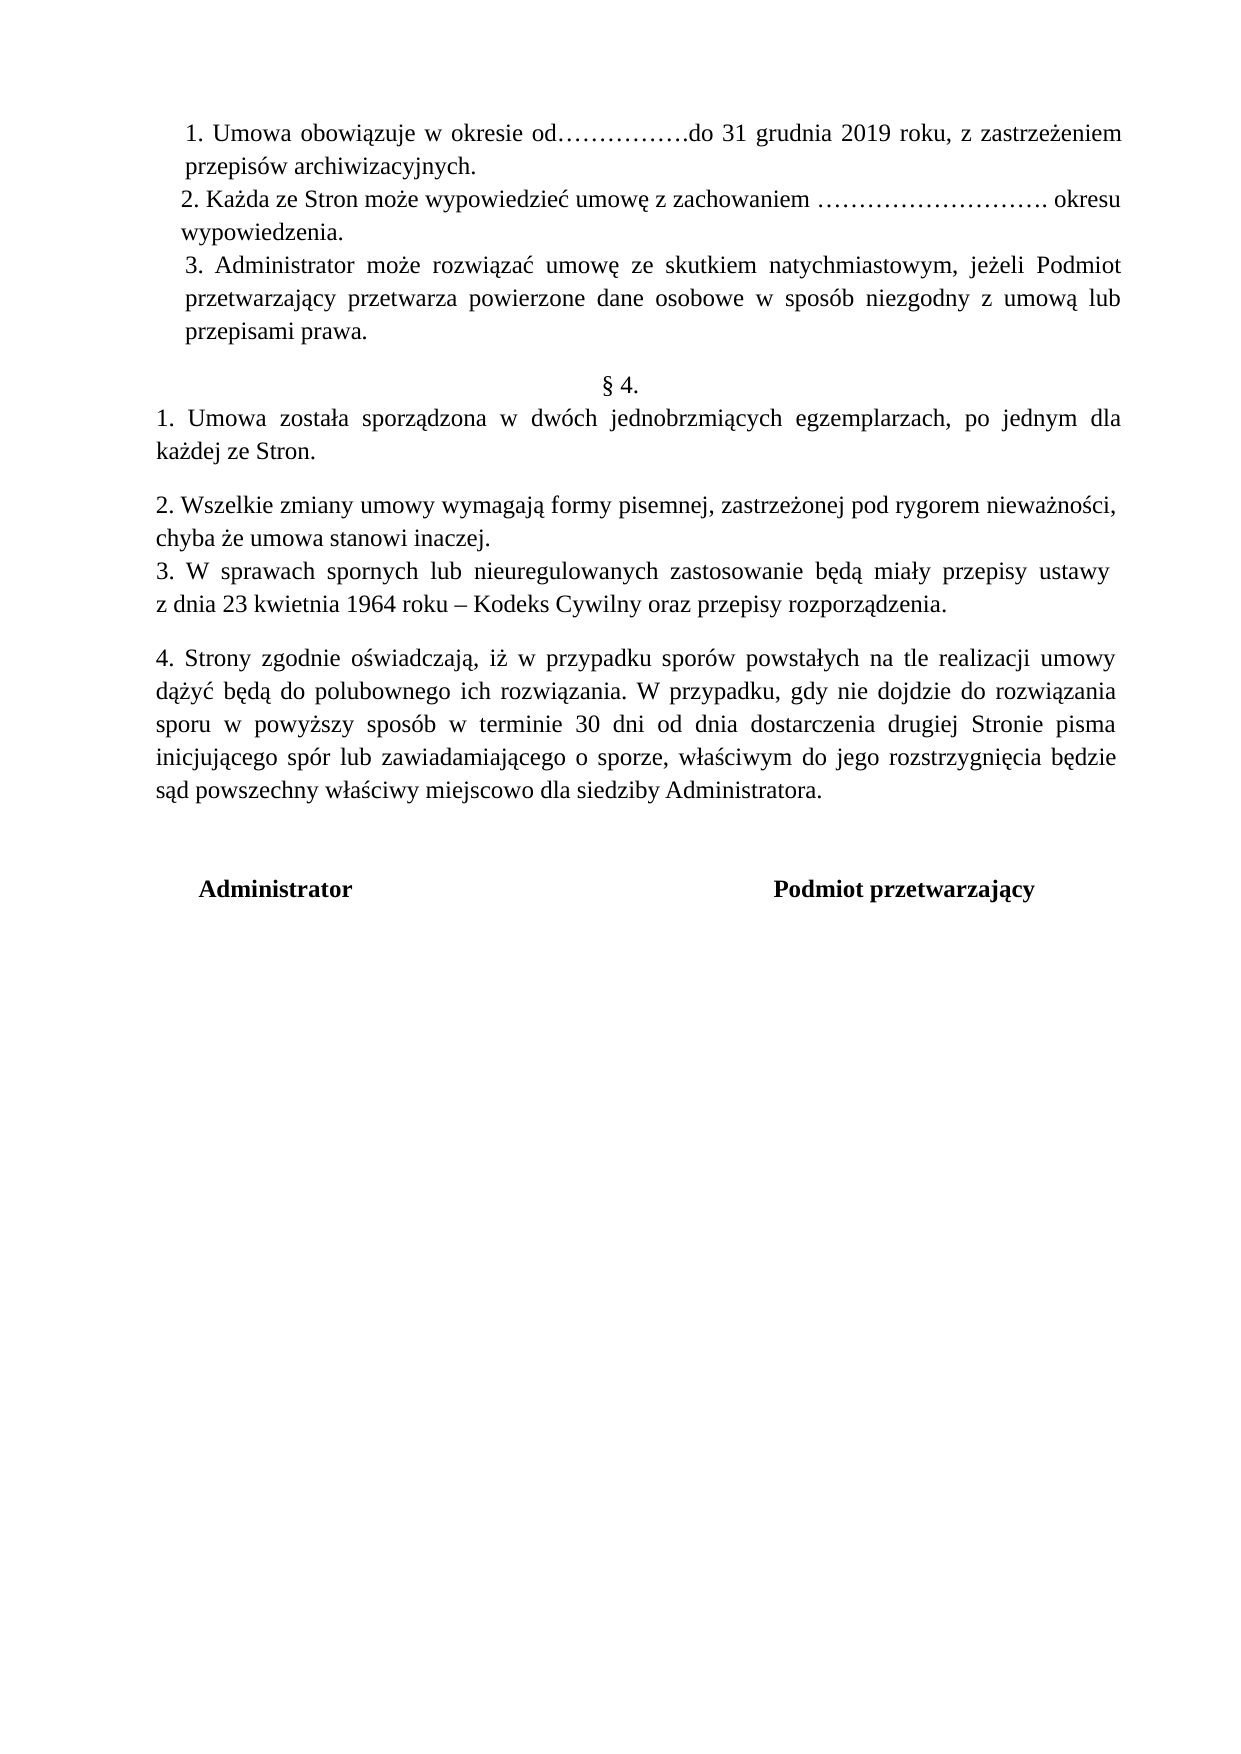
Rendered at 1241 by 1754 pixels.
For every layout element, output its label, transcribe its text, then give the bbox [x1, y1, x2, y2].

list 1. Umowa została sporządzona w dwóch jednobrzmiących egzemplarzach, po jednym dla każdej ze Stron. [156, 403, 1122, 465]
text § 4. [118, 370, 1122, 399]
table_header [433, 874, 747, 903]
list 2. Wszelkie zmiany umowy wymagają formy pisemnej, zastrzeżonej pod rygorem nieważności, chyba że umowa stanowi inaczej. [118, 490, 1117, 552]
list wypowiedzenia. [118, 217, 1122, 246]
list 4. Strony zgodnie oświadczają, iż w przypadku sporów powstałych na tle realizacji umowy dążyć będą do polubownego ich rozwiązania. W przypadku, gdy nie dojdzie do rozwiązania sporu w powyższy sposób w terminie 30 dni od dnia dostarczenia drugiej Stronie pisma inicjującego spór lub zawiadamiającego o sporze, właściwym do jego rozstrzygnięcia będzie sąd powszechny właściwy miejscowo dla siedziby Administratora. [118, 643, 1117, 804]
list 2. Każda ze Stron może wypowiedzieć umowę z zachowaniem ………………………. okresu [118, 184, 1122, 213]
list 1. Umowa obowiązuje w okresie od…………….do 31 grudnia 2019 roku, z zastrzeżeniem przepisów archiwizacyjnych. [185, 118, 1122, 180]
table_header Podmiot przetwarzający [747, 874, 1061, 903]
table_header Administrator [118, 874, 432, 903]
list 3. Administrator może rozwiązać umowę ze skutkiem natychmiastowym, jeżeli Podmiot przetwarzający przetwarza powierzone dane osobowe w sposób niezgodny z umową lub przepisami prawa. [185, 250, 1122, 345]
list 3. W sprawach spornych lub nieuregulowanych zastosowanie będą miały przepisy ustawy z dnia 23 kwietnia 1964 roku – Kodeks Cywilny oraz przepisy rozporządzenia. [156, 556, 1122, 618]
